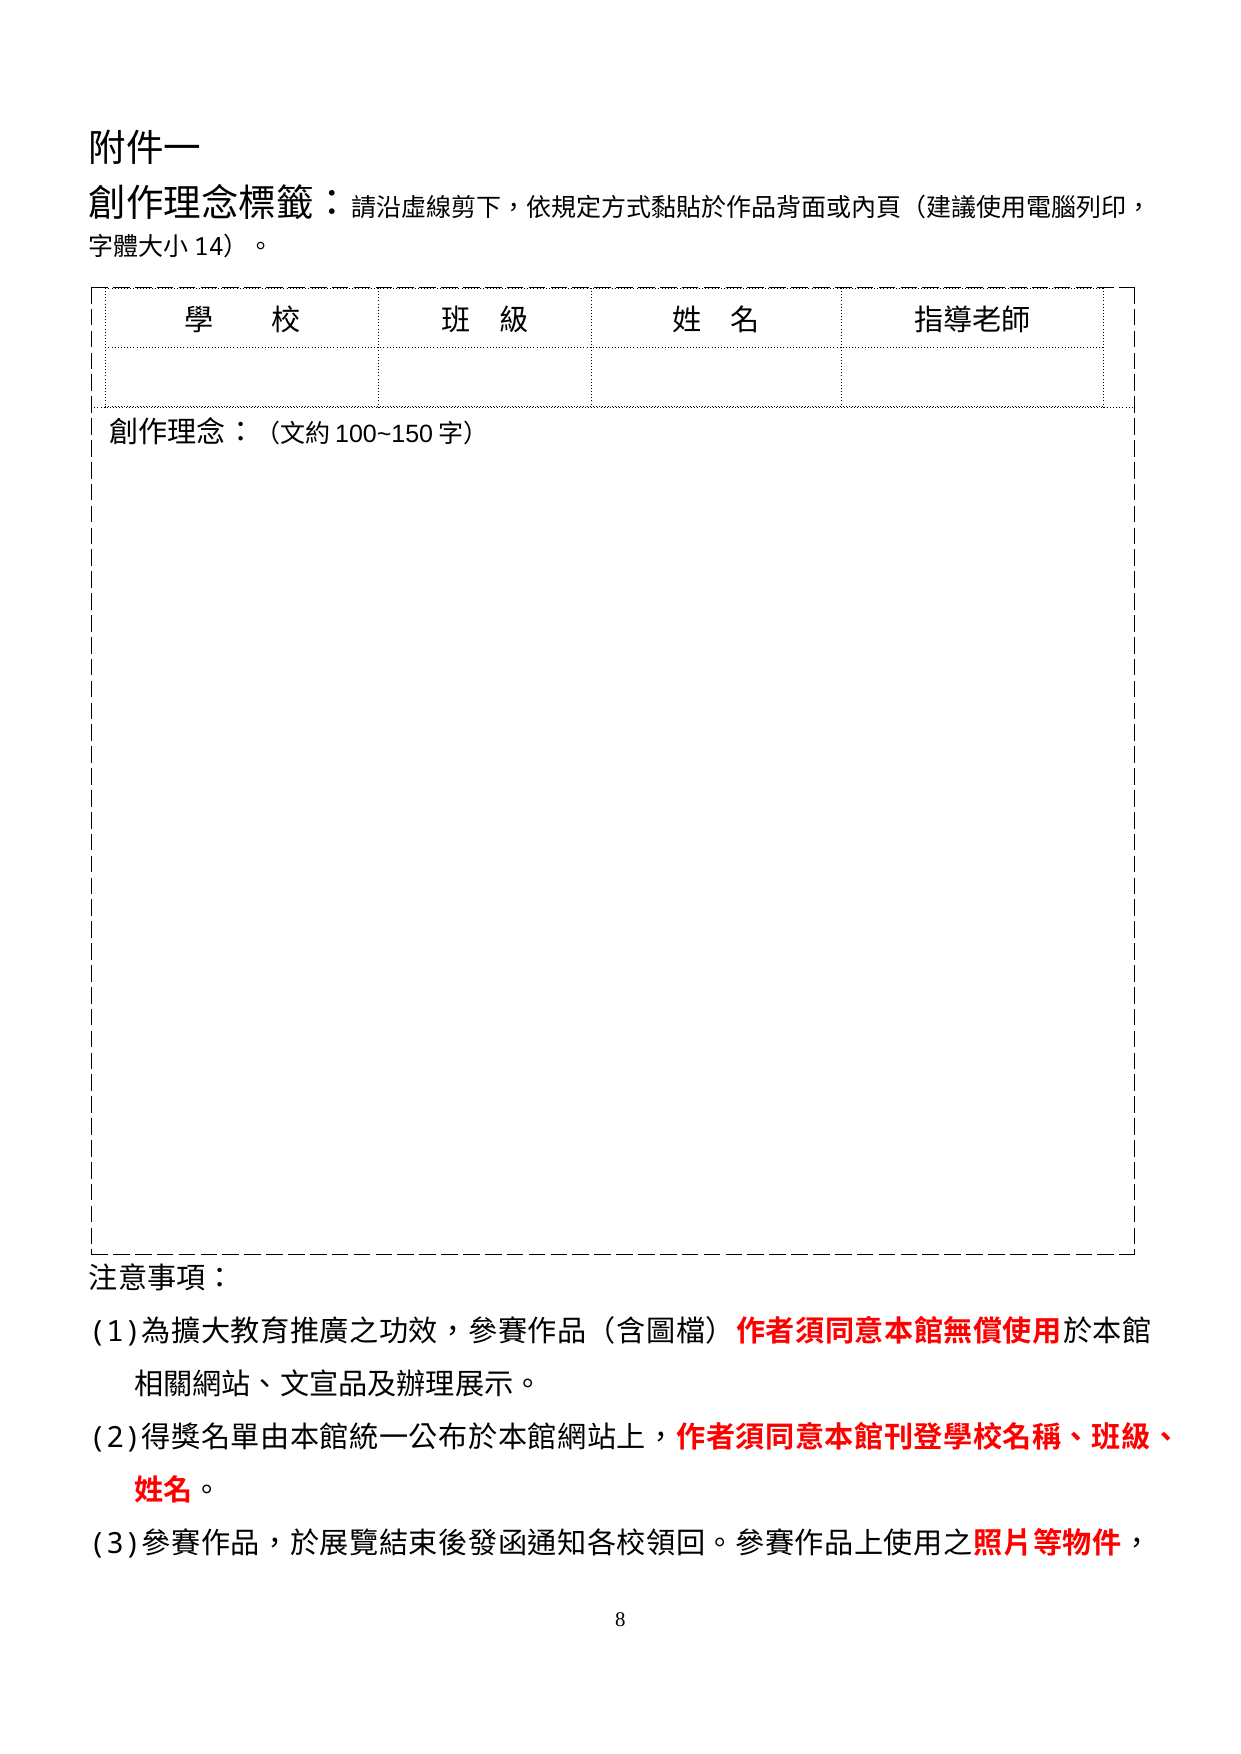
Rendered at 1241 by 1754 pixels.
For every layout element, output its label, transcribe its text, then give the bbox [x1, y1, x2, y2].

table_header 指導老師 [841, 288, 1103, 347]
table_header [92, 288, 108, 407]
table_header [1103, 287, 1134, 407]
table_cell [106, 347, 378, 406]
text 附件一 [89, 118, 1152, 172]
text (2)得獎名單由本館統一公布於本館網站上，作者須同意本館刊登學校名稱、班級、姓名。 [89, 1413, 1152, 1509]
table_header 學 校 [106, 288, 378, 347]
table_cell [379, 347, 591, 406]
text 注意事項： [89, 1255, 1152, 1297]
table_header 班 級 [379, 288, 591, 347]
table_cell [591, 347, 841, 406]
text (1)為擴大教育推廣之功效，參賽作品（含圖檔）作者須同意本館無償使用於本館相關網站、文宣品及辦理展示。 [89, 1308, 1152, 1403]
table_cell 創作理念：（文約100~150字） [92, 407, 1134, 1254]
table_header 姓 名 [591, 288, 841, 347]
table_cell [841, 347, 1103, 406]
text 創作理念標籤：請沿虛線剪下，依規定方式黏貼於作品背面或內頁（建議使用電腦列印，字體大小14）。 [89, 172, 1152, 263]
text (3)參賽作品，於展覽結束後發函通知各校領回。參賽作品上使用之照片等物件， [89, 1519, 1152, 1562]
